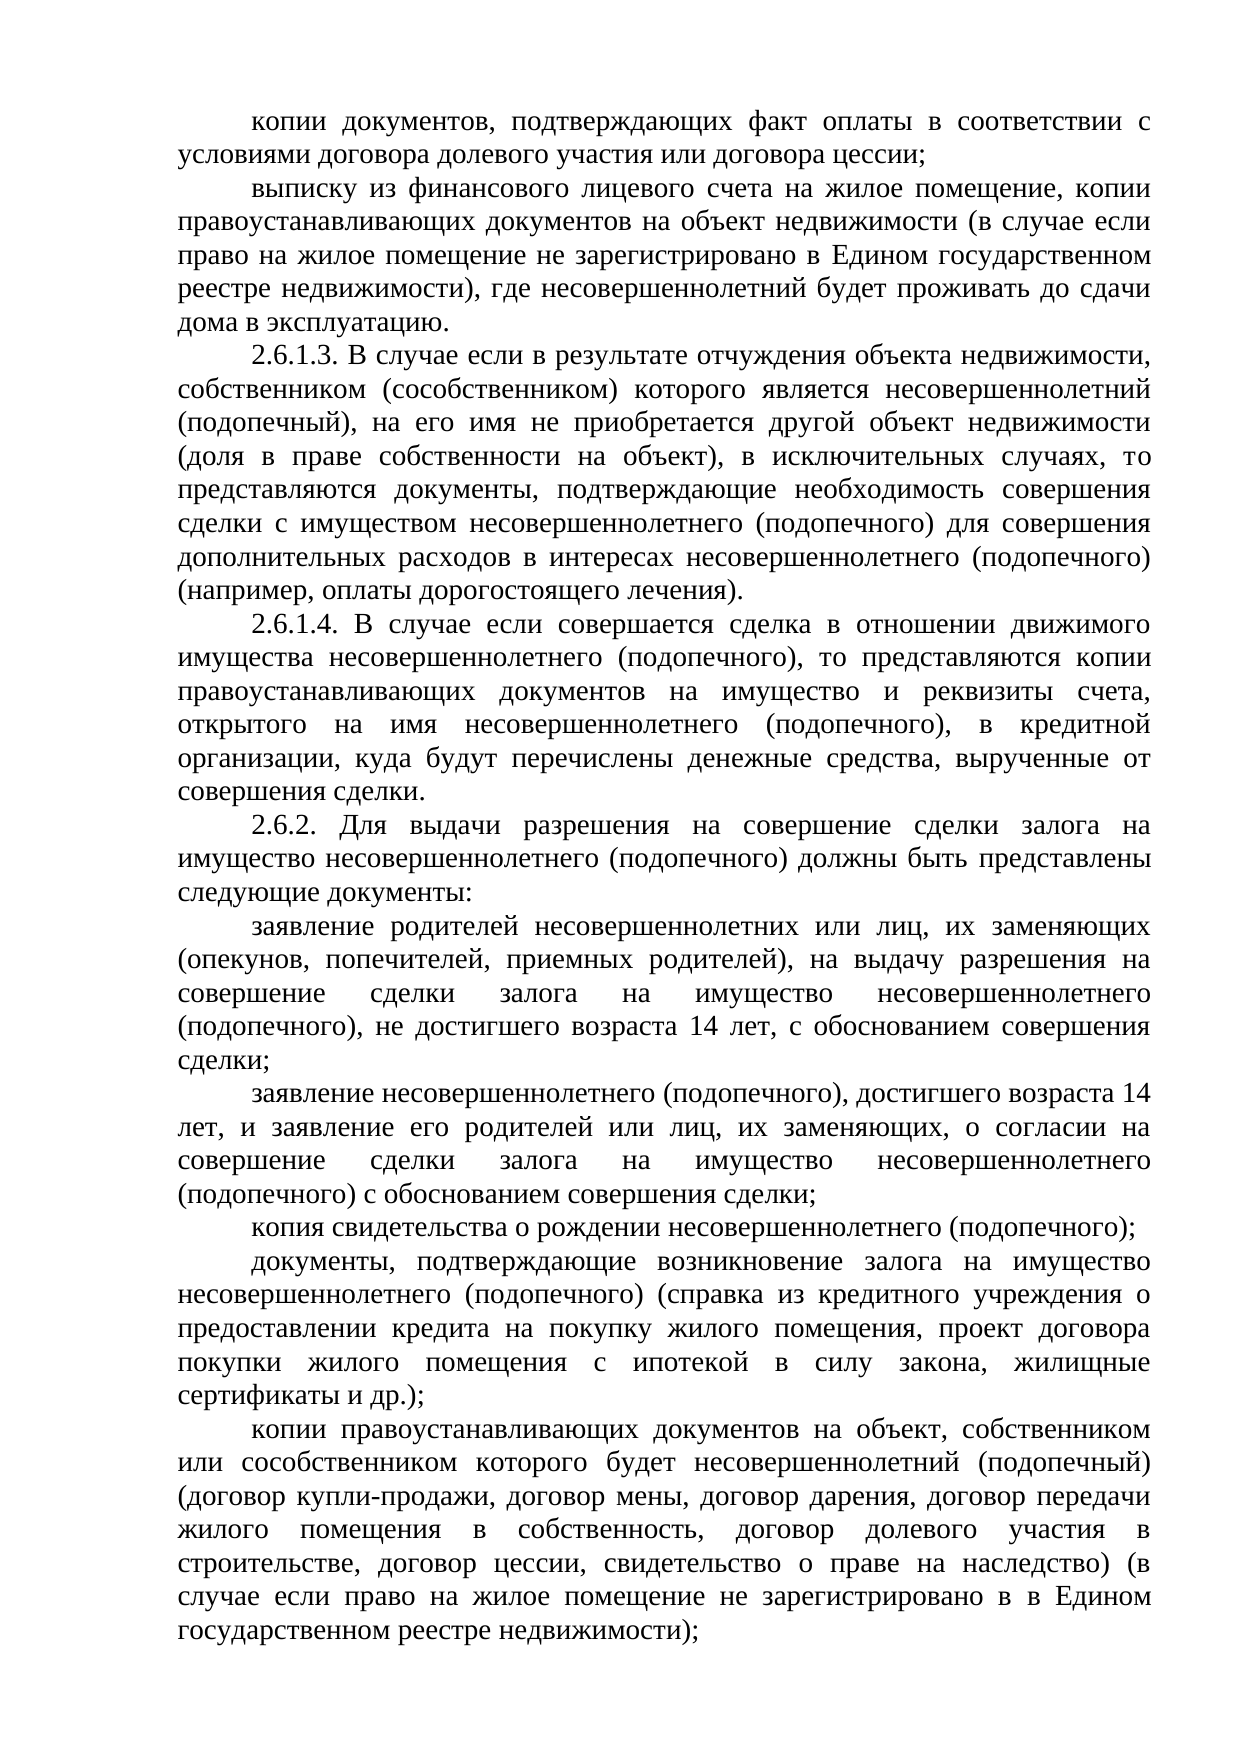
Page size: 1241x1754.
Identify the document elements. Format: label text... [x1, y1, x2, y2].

text 2.6.1.3. В случае если в результате отчуждения объекта недвижимости, собственником (сособственником) которого является несовершеннолетний (подопечный), на его имя не приобретается другой объект недвижимости (доля в праве собственности на объект), в исключительных случаях, то представляются документы, подтверждающие необходимость совершения сделки с имуществом несовершеннолетнего (подопечного) для совершения дополнительных расходов в интересах несовершеннолетнего (подопечного) (например, оплаты дорогостоящего лечения). [177, 337, 1152, 606]
text копия свидетельства о рождении несовершеннолетнего (подопечного); [177, 1209, 1152, 1243]
text 2.6.1.4. В случае если совершается сделка в отношении движимого имущества несовершеннолетнего (подопечного), то представляются копии правоустанавливающих документов на имущество и реквизиты счета, открытого на имя несовершеннолетнего (подопечного), в кредитной организации, куда будут перечислены денежные средства, вырученные от совершения сделки. [177, 606, 1152, 807]
text 2.6.2. Для выдачи разрешения на совершение сделки залога на имущество несовершеннолетнего (подопечного) должны быть представлены следующие документы: [177, 807, 1152, 908]
text заявление родителей несовершеннолетних или лиц, их заменяющих (опекунов, попечителей, приемных родителей), на выдачу разрешения на совершение сделки залога на имущество несовершеннолетнего (подопечного), не достигшего возраста 14 лет, с обоснованием совершения сделки; [177, 908, 1152, 1075]
text заявление несовершеннолетнего (подопечного), достигшего возраста 14 лет, и заявление его родителей или лиц, их заменяющих, о согласии на совершение сделки залога на имущество несовершеннолетнего (подопечного) с обоснованием совершения сделки; [177, 1075, 1152, 1209]
text выписку из финансового лицевого счета на жилое помещение, копии правоустанавливающих документов на объект недвижимости (в случае если право на жилое помещение не зарегистрировано в Едином государственном реестре недвижимости), где несовершеннолетний будет проживать до сдачи дома в эксплуатацию. [177, 170, 1152, 337]
text копии документов, подтверждающих факт оплаты в соответствии с условиями договора долевого участия или договора цессии; [177, 103, 1152, 170]
text копии правоустанавливающих документов на объект, собственником или сособственником которого будет несовершеннолетний (подопечный) (договор купли-продажи, договор мены, договор дарения, договор передачи жилого помещения в собственность, договор долевого участия в строительстве, договор цессии, свидетельство о праве на наследство) (в случае если право на жилое помещение не зарегистрировано в в Едином государственном реестре недвижимости); [177, 1411, 1152, 1646]
text документы, подтверждающие возникновение залога на имущество несовершеннолетнего (подопечного) (справка из кредитного учреждения о предоставлении кредита на покупку жилого помещения, проект договора покупки жилого помещения с ипотекой в силу закона, жилищные сертификаты и др.); [177, 1243, 1152, 1411]
